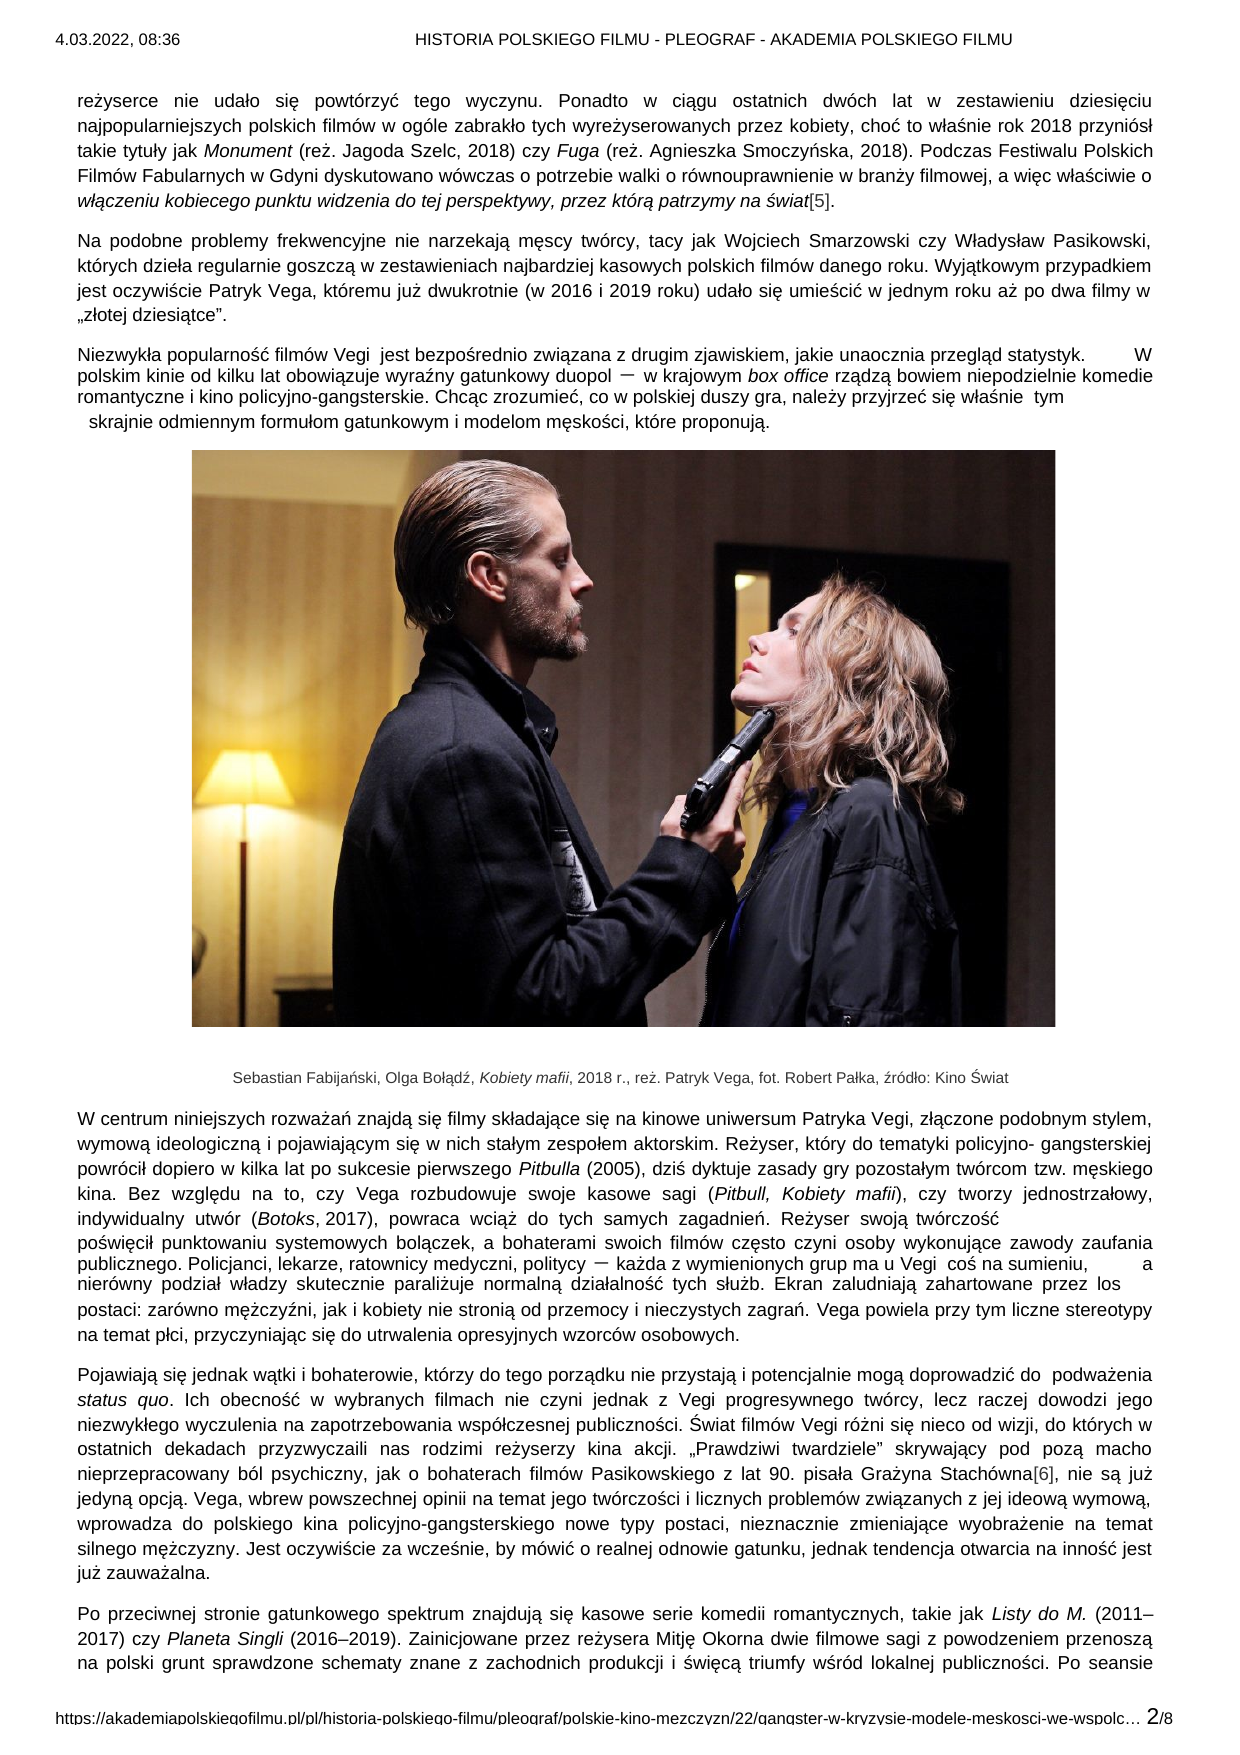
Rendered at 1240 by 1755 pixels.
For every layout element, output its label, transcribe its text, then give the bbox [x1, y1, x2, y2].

text skrajnie odmiennym formułom gatunkowym i modelom męskości, które proponują. [88, 411, 1164, 433]
text postaci: zarówno mężczyźni, jak i kobiety nie stronią od przemocy i nieczystych zagrań. Vega powiela przy tym liczne stereotypy na temat płci, przyczyniając się do utrwalenia opresyjnych wzorców osobowych. [77, 1299, 1152, 1345]
text Niezwykła popularność filmów Vegi jest bezpośrednio związana z drugim zjawiskiem, jakie unaocznia przegląd statystyk. W polskim kinie od kilku lat obowiązuje wyraźny gatunkowy duopol － w krajowym box office rządzą bowiem niepodzielnie komedie romantyczne i kino policyjno-gangsterskie. Chcąc zrozumieć, co w polskiej duszy gra, należy przyjrzeć się właśnie tym [77, 347, 1153, 407]
text poświęcił punktowaniu systemowych bolączek, a bohaterami swoich filmów często czyni osoby wykonujące zawody zaufania publicznego. Policjanci, lekarze, ratownicy medyczni, politycy － każda z wymienionych grup ma u Vegi coś na sumieniu, a nierówny podział władzy skutecznie paraliżuje normalną działalność tych służb. Ekran zaludniają zahartowane przez los [77, 1234, 1153, 1295]
text Pojawiają się jednak wątki i bohaterowie, którzy do tego porządku nie przystają i potencjalnie mogą doprowadzić do podważenia status quo. Ich obecność w wybranych filmach nie czyni jednak z Vegi progresywnego twórcy, lecz raczej dowodzi jego niezwykłego wyczulenia na zapotrzebowania współczesnej publiczności. Świat filmów Vegi różni się nieco od wizji, do których w ostatnich dekadach przyzwyczaili nas rodzimi reżyserzy kina akcji. „Prawdziwi twardziele” skrywający pod pozą macho nieprzepracowany ból psychiczny, jak o bohaterach filmów Pasikowskiego z lat 90. pisała Grażyna Stachówna[6], nie są już jedyną opcją. Vega, wbrew powszechnej opinii na temat jego twórczości i licznych problemów związanych z jej ideową wymową, wprowadza do polskiego kina policyjno-gangsterskiego nowe typy postaci, nieznacznie zmieniające wyobrażenie na temat silnego mężczyzny. Jest oczywiście za wcześnie, by mówić o realnej odnowie gatunku, jednak tendencja otwarcia na inność jest już zauważalna. [77, 1364, 1153, 1584]
text Na podobne problemy frekwencyjne nie narzekają męscy twórcy, tacy jak Wojciech Smarzowski czy Władysław Pasikowski, których dzieła regularnie goszczą w zestawieniach najbardziej kasowych polskich filmów danego roku. Wyjątkowym przypadkiem jest oczywiście Patryk Vega, któremu już dwukrotnie (w 2016 i 2019 roku) udało się umieścić w jednym roku aż po dwa filmy w „złotej dziesiątce”. [77, 230, 1153, 326]
text Sebastian Fabijański, Olga Bołądź, Kobiety mafii, 2018 r., reż. Patryk Vega, fot. Robert Pałka, źródło: Kino Świat [141, 1069, 1101, 1087]
text Po przeciwnej stronie gatunkowego spektrum znajdują się kasowe serie komedii romantycznych, takie jak Listy do M. (2011– 2017) czy Planeta Singli (2016–2019). Zainicjowane przez reżysera Mitję Okorna dwie filmowe sagi z powodzeniem przenoszą na polski grunt sprawdzone schematy znane z zachodnich produkcji i święcą triumfy wśród lokalnej publiczności. Po seansie [77, 1603, 1153, 1674]
text W centrum niniejszych rozważań znajdą się filmy składające się na kinowe uniwersum Patryka Vegi, złączone podobnym stylem, wymową ideologiczną i pojawiającym się w nich stałym zespołem aktorskim. Reżyser, który do tematyki policyjno- gangsterskiej powrócił dopiero w kilka lat po sukcesie pierwszego Pitbulla (2005), dziś dyktuje zasady gry pozostałym twórcom tzw. męskiego kina. Bez względu na to, czy Vega rozbudowuje swoje kasowe sagi (Pitbull, Kobiety mafii), czy tworzy jednostrzałowy, indywidualny utwór (Botoks, 2017), powraca wciąż do tych samych zagadnień. Reżyser swoją twórczość [77, 1108, 1153, 1229]
text reżyserce nie udało się powtórzyć tego wyczynu. Ponadto w ciągu ostatnich dwóch lat w zestawieniu dziesięciu najpopularniejszych polskich filmów w ogóle zabrakło tych wyreżyserowanych przez kobiety, choć to właśnie rok 2018 przyniósł takie tytuły jak Monument (reż. Jagoda Szelc, 2018) czy Fuga (reż. Agnieszka Smoczyńska, 2018). Podczas Festiwalu Polskich Filmów Fabularnych w Gdyni dyskutowano wówczas o potrzebie walki o równouprawnienie w branży filmowej, a więc właściwie o włączeniu kobiecego punktu widzenia do tej perspektywy, przez którą patrzymy na świat[5]. [77, 90, 1153, 211]
